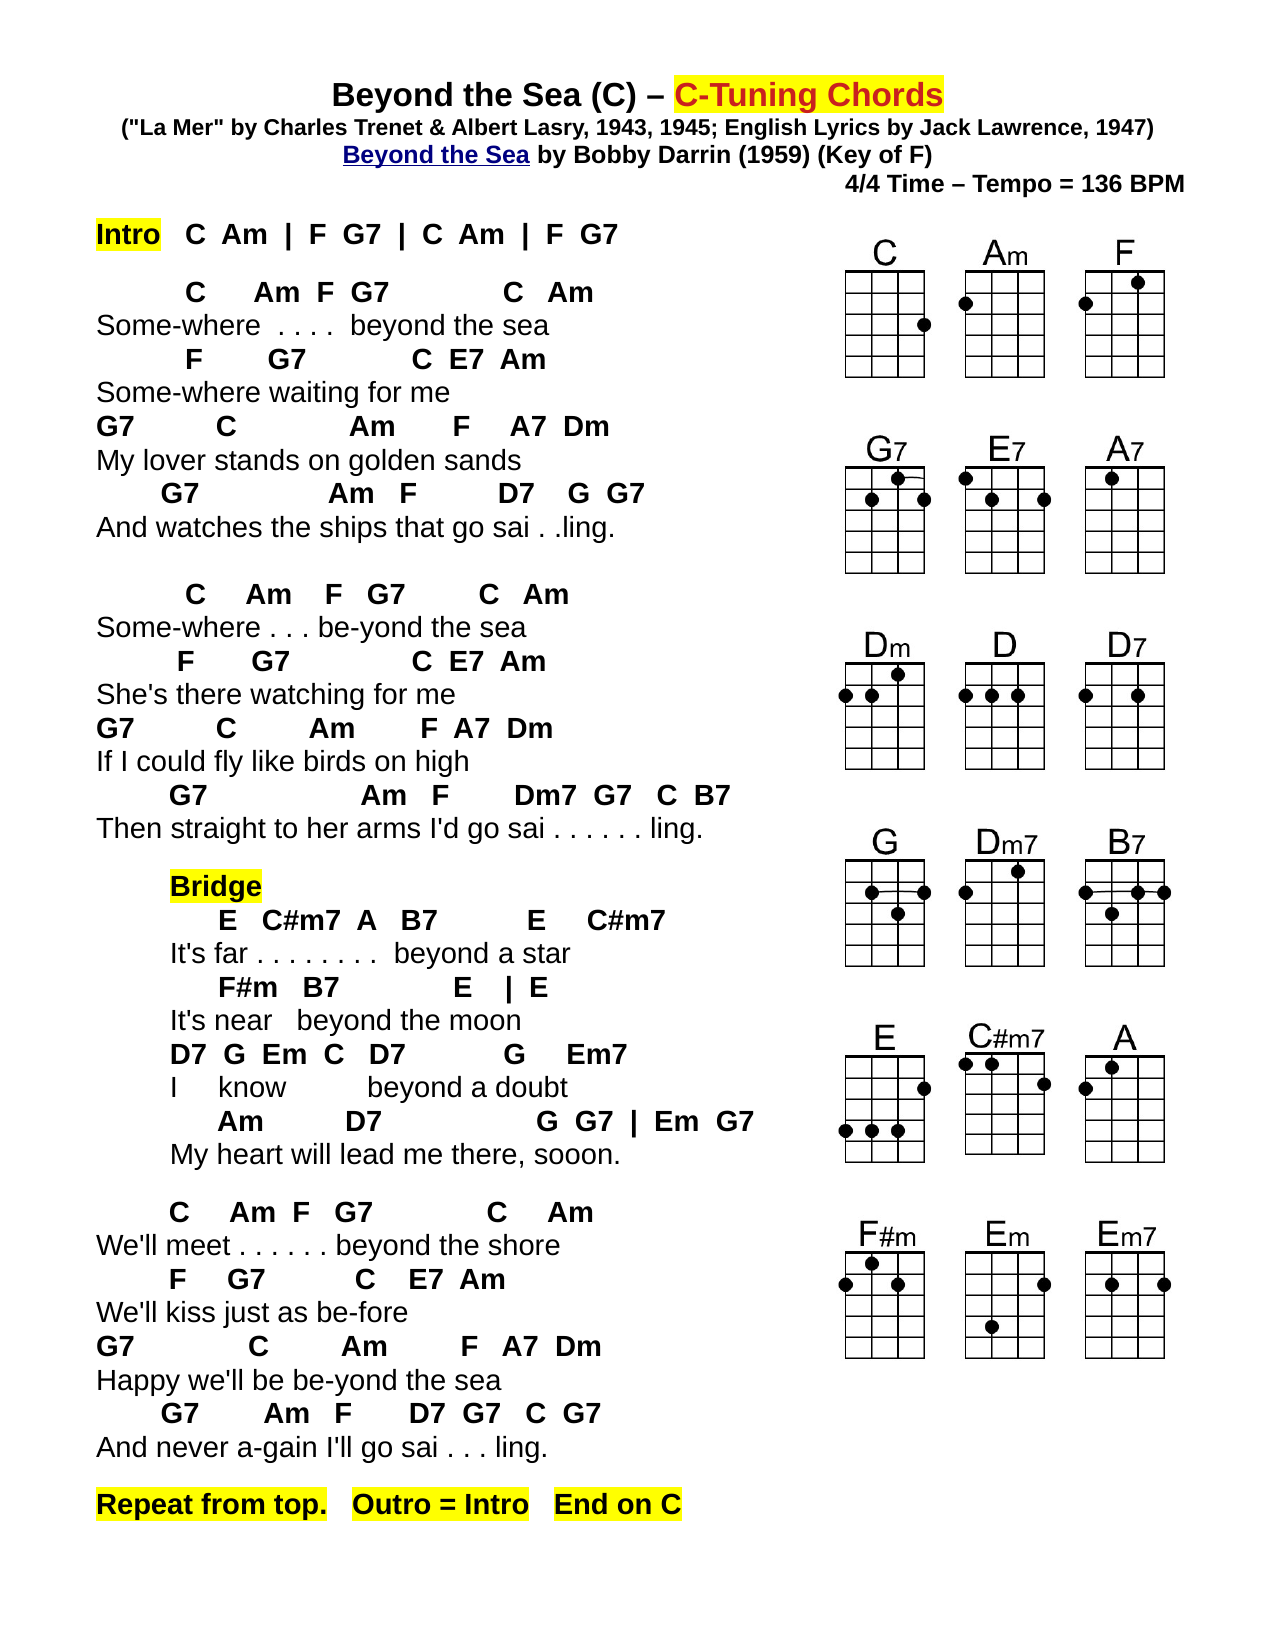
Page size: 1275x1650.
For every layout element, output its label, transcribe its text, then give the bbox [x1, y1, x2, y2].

table_cell [945, 1389, 1065, 1526]
table_cell [825, 790, 945, 800]
table_header [945, 212, 1065, 217]
table_cell [1065, 604, 1185, 610]
picture [825, 1198, 1185, 1379]
table_cell [825, 1183, 945, 1193]
table_cell [945, 408, 1065, 413]
table_cell [1065, 1379, 1185, 1389]
table_cell [1065, 1193, 1185, 1198]
text Beyond the Sea by Bobby Darrin (1959) (Key of F) [90, 140, 1185, 168]
picture [825, 413, 1185, 594]
table_cell [1065, 1183, 1185, 1193]
table_header [1065, 398, 1185, 408]
table_cell [825, 987, 945, 997]
text 4/4 Time – Tempo = 136 BPM [90, 168, 1185, 197]
picture [825, 610, 1185, 790]
table_header [825, 212, 945, 217]
table_cell [945, 800, 1065, 806]
table_cell [1065, 800, 1185, 806]
table_cell [825, 408, 945, 413]
table_cell [1065, 987, 1185, 997]
table_cell [1065, 408, 1185, 413]
table_cell [825, 997, 945, 1002]
table_cell [825, 1193, 945, 1198]
table_cell [1065, 594, 1185, 604]
table_cell [825, 1389, 945, 1526]
table_cell [825, 594, 945, 604]
table_cell [945, 1174, 1065, 1193]
table_cell [945, 604, 1065, 610]
table_header [945, 398, 1065, 408]
table_header Intro C Am | F G7 | C Am | F G7 C Am F G7 C Am Some-where . . . . beyond the sea F G7 C E7 Am Some-where waiting for me G7 C Am F A7 Dm My lover stands on golden sands G7 Am F D7 G G7 And watches the ships that go sai . .ling. C Am F G7 C Am Some-where . . . be-yond the sea F G7 C E7 Am She's there watching for me G7 C Am F A7 Dm If I could fly like birds on high G7 Am F Dm7 G7 C B7 Then straight to her arms I'd go sai . . . . . . ling. Bridge E C#m7 A B7 E C#m7 It's far . . . . . . . . beyond a star F#m B7 E | E It's near beyond the moon D7 G Em C D7 G Em7 I know beyond a doubt Am D7 G G7 | Em G7 My heart will lead me there, sooon. C Am F G7 C Am We'll meet . . . . . . beyond the shore F G7 C E7 Am We'll kiss just as be-fore G7 C Am F A7 Dm Happy we'll be be-yond the sea G7 Am F D7 G7 C G7 And never a-gain I'll go sai . . . ling. Repeat from top. Outro = Intro End on C [90, 212, 825, 1526]
table_cell [825, 1379, 945, 1389]
picture [825, 217, 1185, 398]
table_cell [945, 790, 1065, 800]
table_cell [945, 1193, 1065, 1198]
table_cell [1065, 790, 1185, 800]
table_cell [945, 1379, 1065, 1389]
text Beyond the Sea (C) – C-Tuning Chords [90, 75, 1185, 113]
table_cell [945, 997, 1065, 1002]
table_cell [1065, 1389, 1185, 1526]
table_header [825, 398, 945, 408]
table_cell [945, 594, 1065, 604]
table_header [1065, 212, 1185, 217]
picture [825, 1002, 1185, 1183]
table_cell [825, 800, 945, 806]
picture [825, 806, 1185, 987]
text ("La Mer" by Charles Trenet & Albert Lasry, 1943, 1945; English Lyrics by Jack Lawrence, 1947) [90, 113, 1185, 140]
table_cell [1065, 997, 1185, 1002]
table_cell [825, 604, 945, 610]
table_cell [945, 987, 1065, 997]
